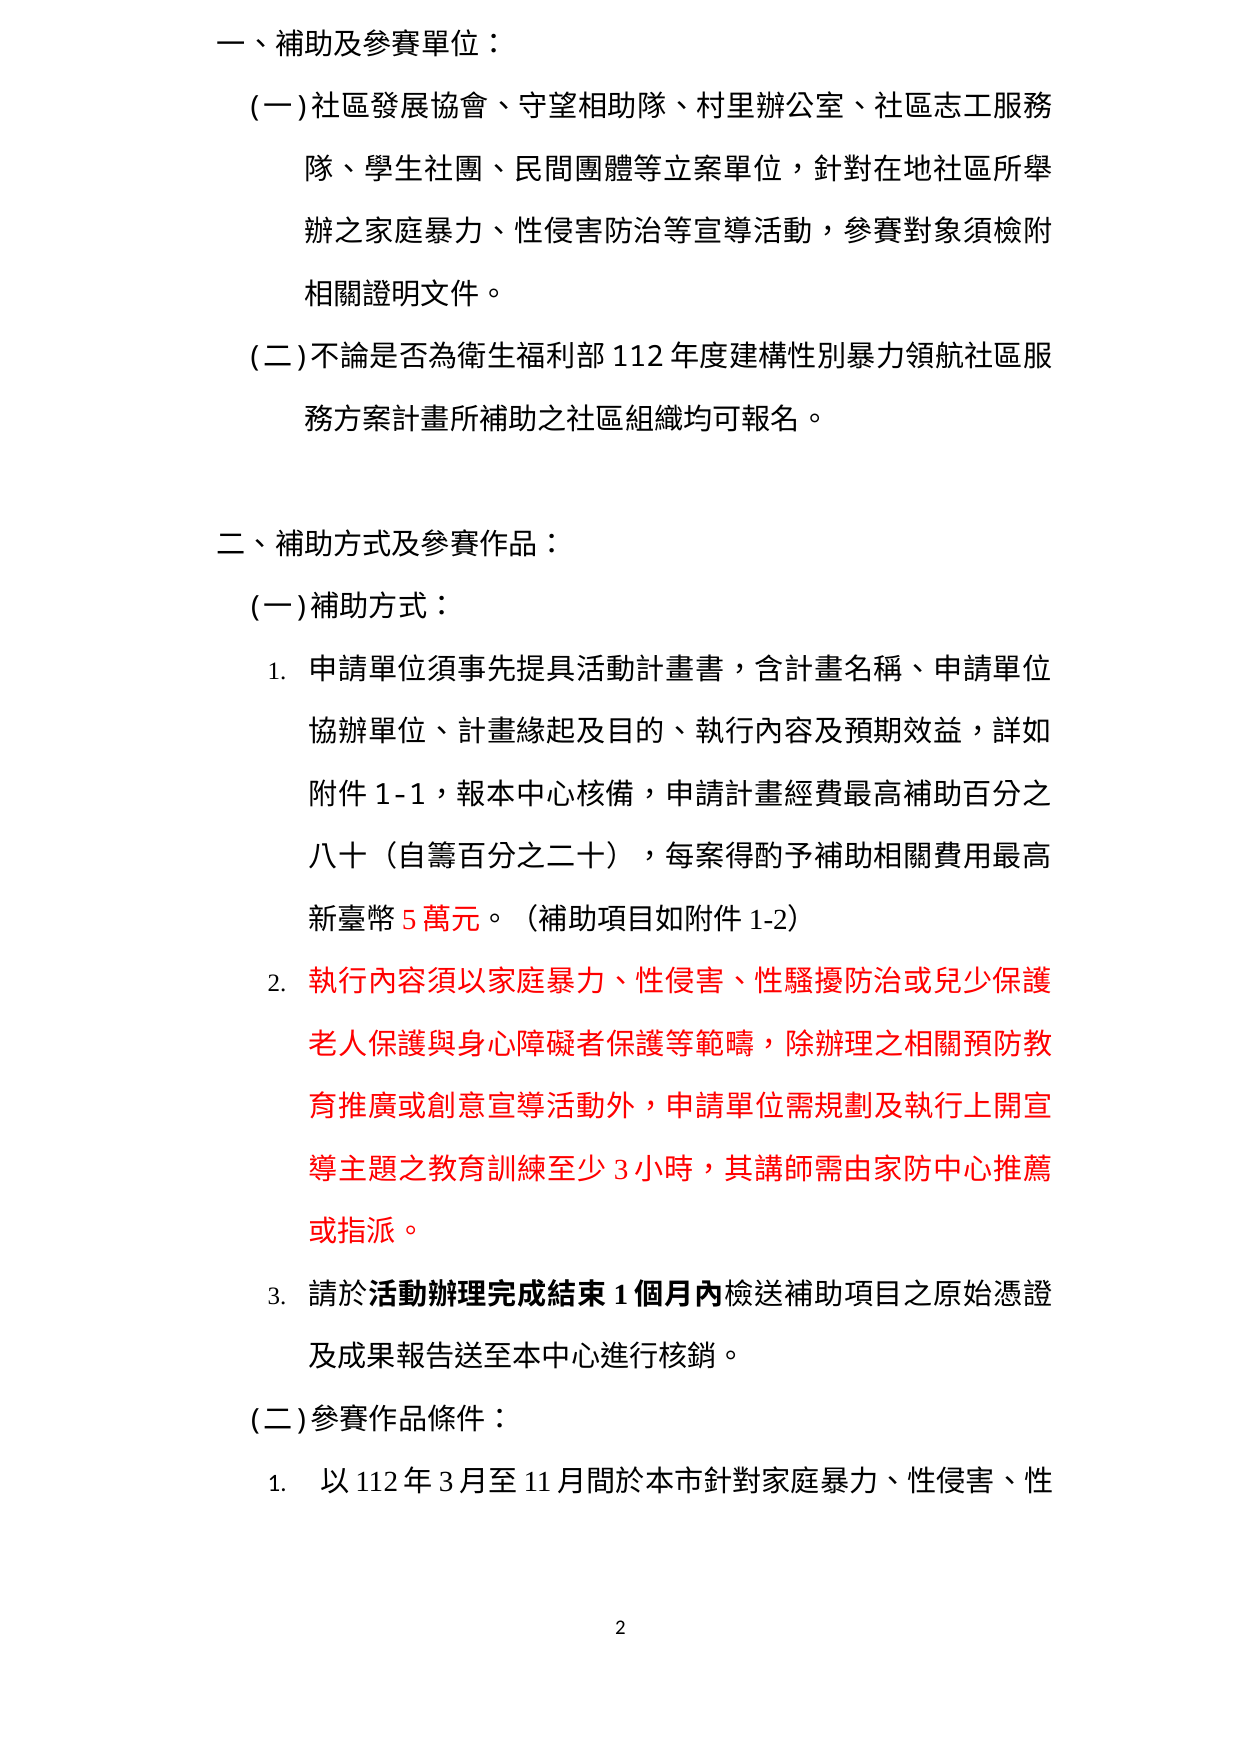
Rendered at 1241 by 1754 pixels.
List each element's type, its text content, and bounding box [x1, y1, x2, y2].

text (一)社區發展協會、守望相助隊、村里辦公室、社區志工服務隊、學生社團、民間團體等立案單位，針對在地社區所舉辦之家庭暴力、性侵害防治等宣導活動，參賽對象須檢附相關證明文件。 [246, 62, 1053, 312]
text 二、補助方式及參賽作品： [187, 500, 1053, 562]
text (一)補助方式： [246, 562, 1053, 625]
list 執行內容須以家庭暴力、性侵害、性騷擾防治或兒少保護、老人保護與身心障礙者保護等範疇，除辦理之相關預防教育推廣或創意宣導活動外，申請單位需規劃及執行上開宣導主題之教育訓練至少3小時，其講師需由家防中心推薦或指派。 [267, 937, 1053, 1250]
list 申請單位須事先提具活動計畫書，含計畫名稱、申請單位、協辦單位、計畫緣起及目的、執行內容及預期效益，詳如附件1-1，報本中心核備，申請計畫經費最高補助百分之八十（自籌百分之二十），每案得酌予補助相關費用最高新臺幣5萬元。（補助項目如附件1-2） [267, 625, 1053, 937]
list 請於活動辦理完成結束1個月內檢送補助項目之原始憑證及成果報告送至本中心進行核銷。 [267, 1250, 1053, 1375]
list 以112年3月至11月間於本市針對家庭暴力、性侵害、性 [267, 1437, 1053, 1500]
text (二)不論是否為衛生福利部112年度建構性別暴力領航社區服務方案計畫所補助之社區組織均可報名。 [246, 312, 1053, 437]
text (二)參賽作品條件： [246, 1375, 1053, 1437]
text 一、補助及參賽單位： [217, 0, 1053, 62]
